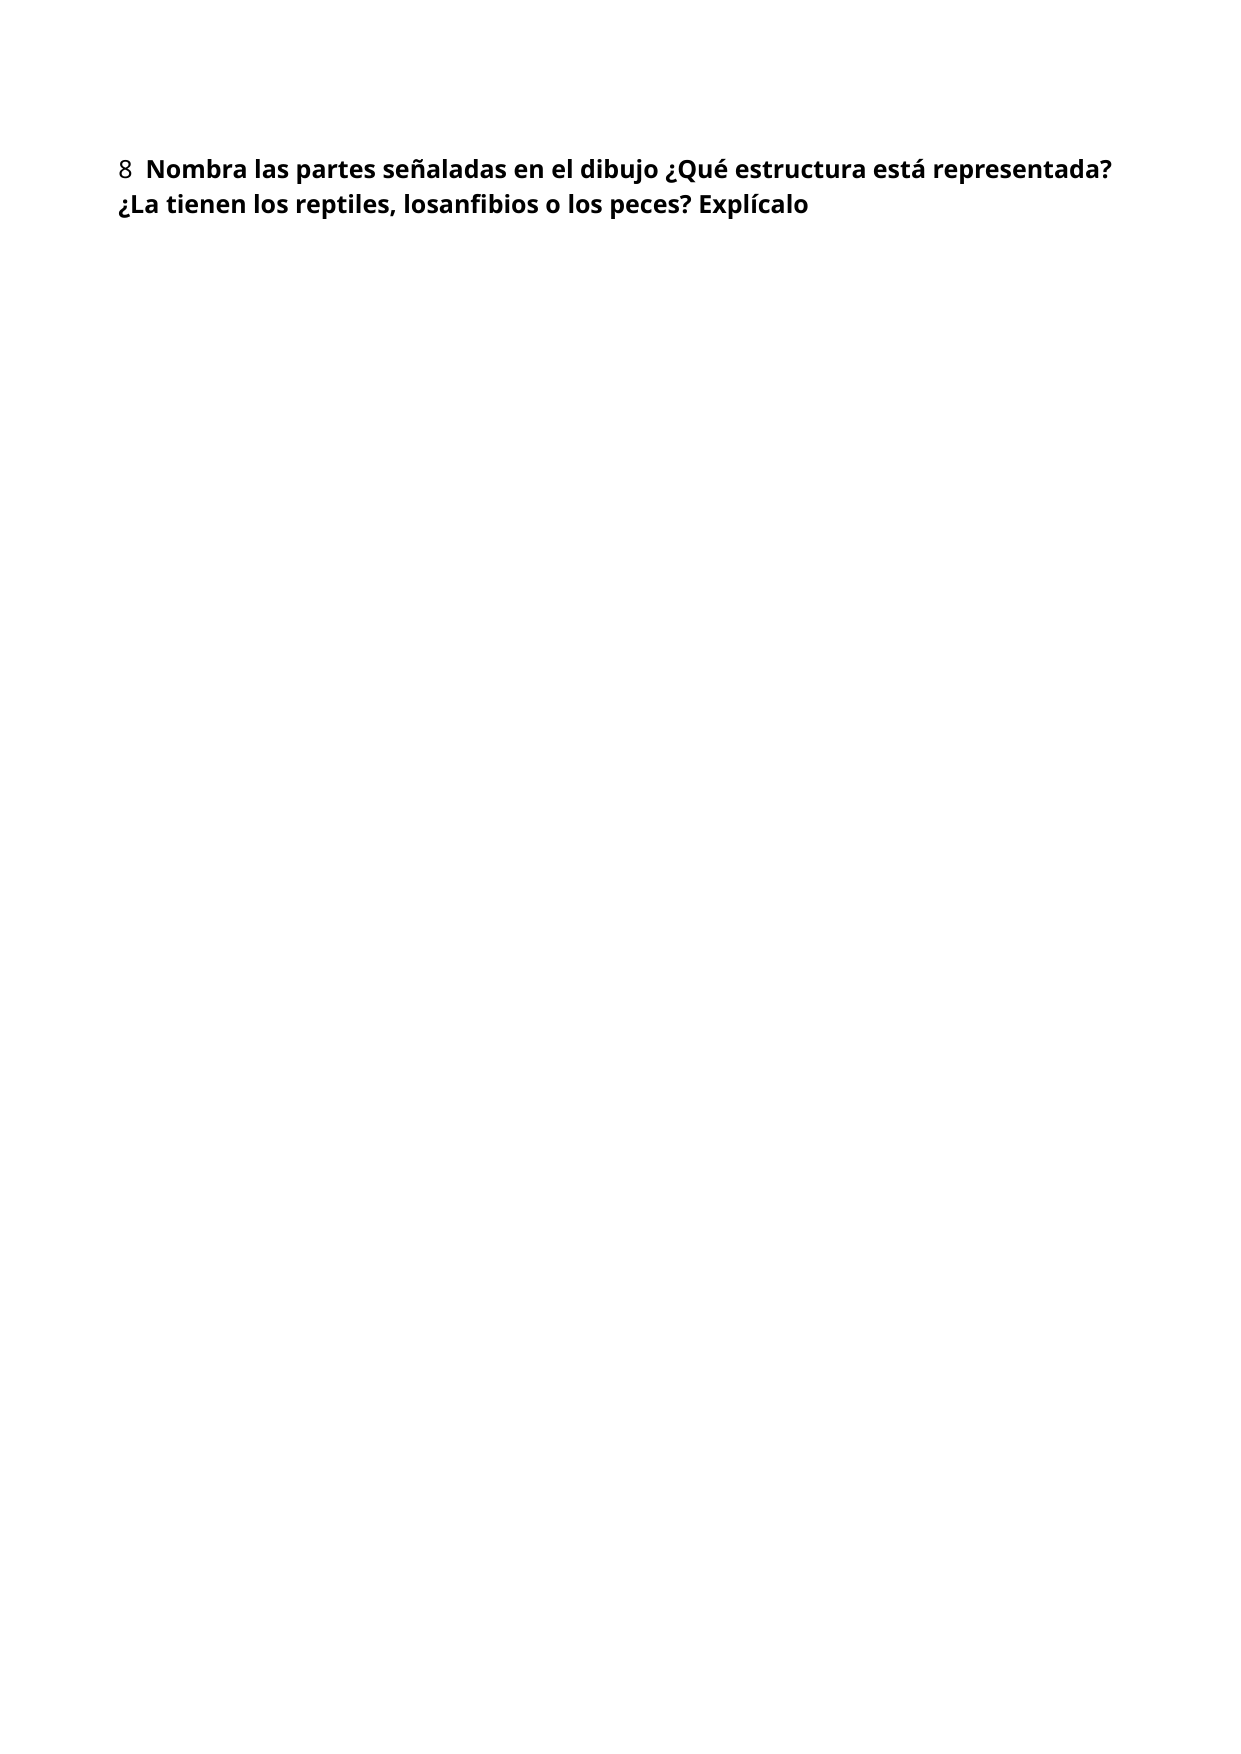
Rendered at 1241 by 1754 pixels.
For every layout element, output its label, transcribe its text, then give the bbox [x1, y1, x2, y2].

text 8 Nombra las partes señaladas en el dibujo ¿Qué estructura está representada? ¿La tienen los reptiles, losanfibios o los peces? Explícalo [118, 152, 1122, 220]
